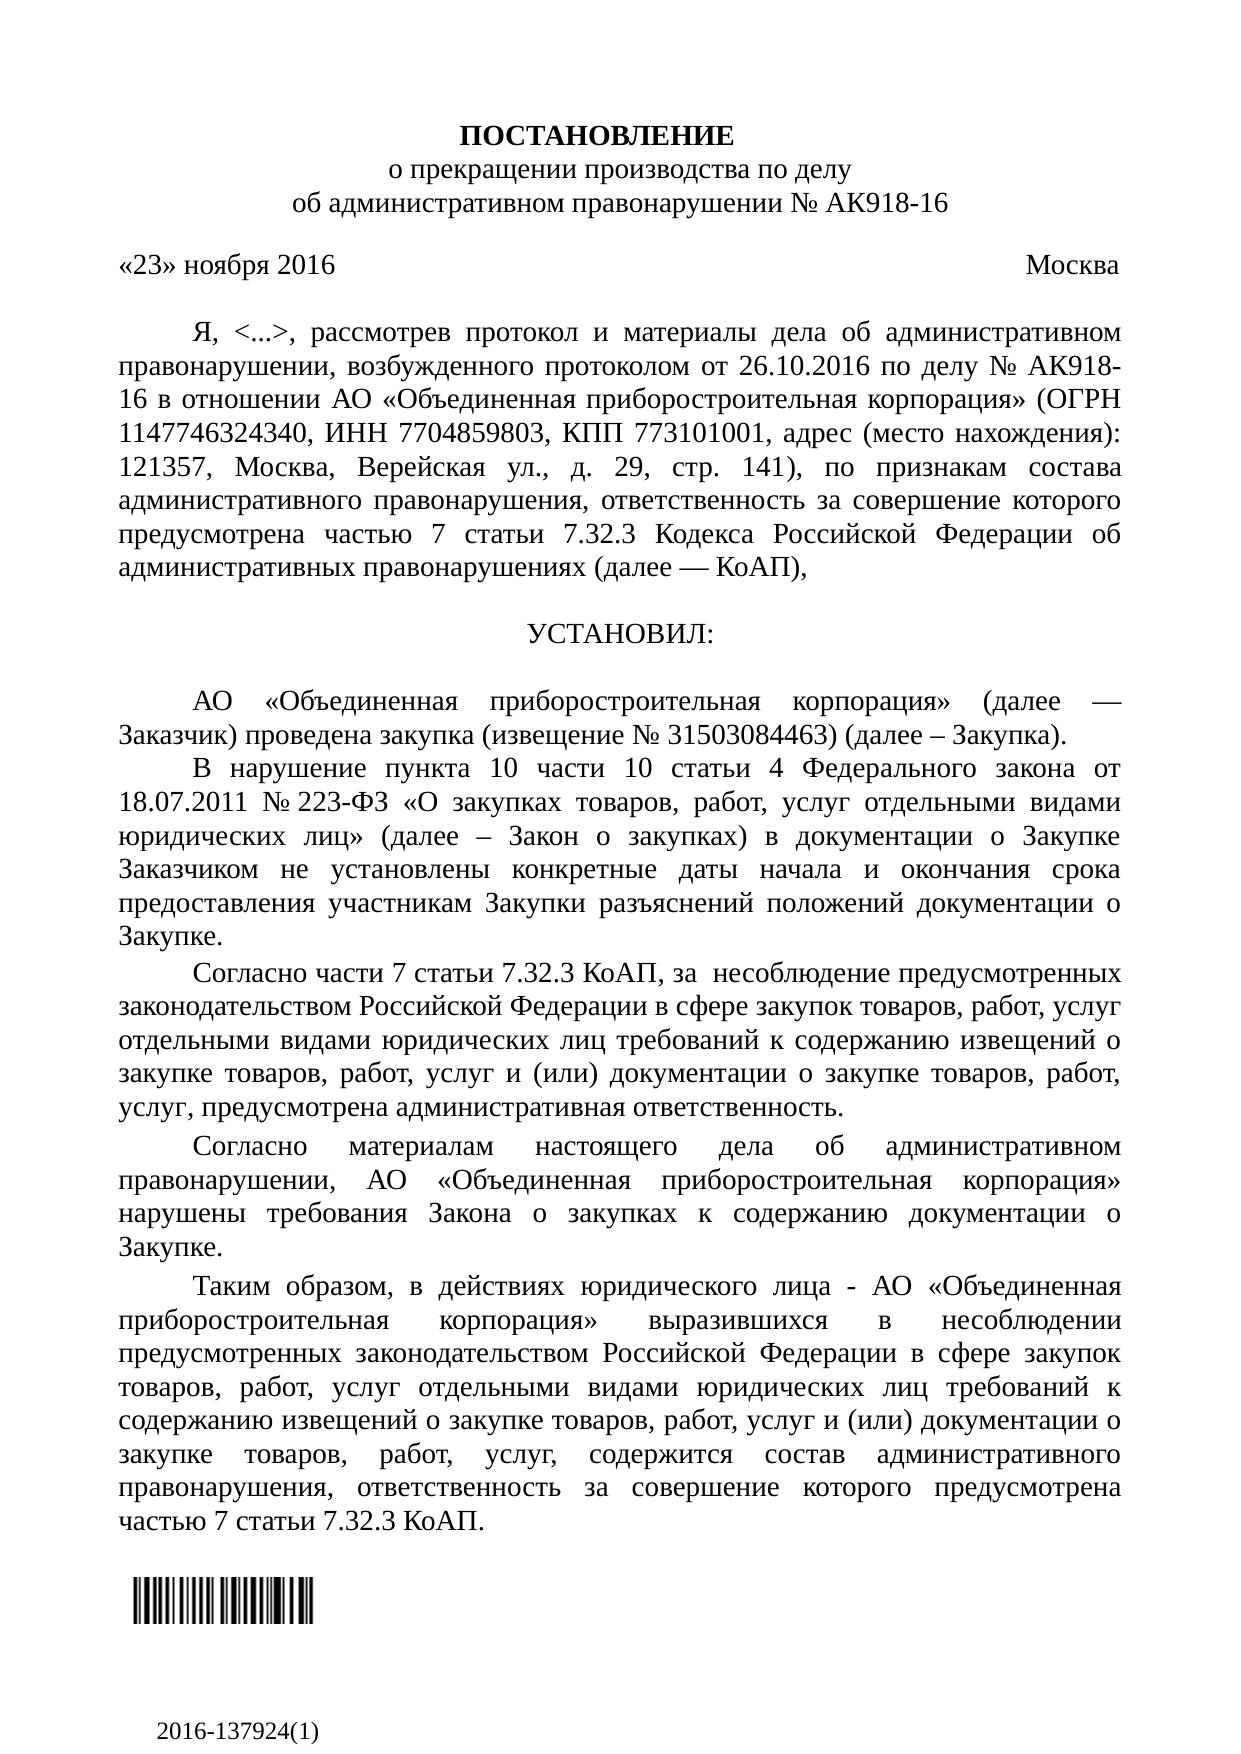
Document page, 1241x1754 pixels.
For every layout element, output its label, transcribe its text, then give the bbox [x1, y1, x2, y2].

text УСТАНОВИЛ: [118, 616, 1122, 650]
text об административном правонарушении № АК918-16 [118, 185, 1122, 219]
text АО «Объединенная приборостроительная корпорация» (далее — Заказчик) проведена закупка (извещение № 31503084463) (далее – Закупка). [118, 683, 1122, 751]
text Я, <...>, рассмотрев протокол и материалы дела об административном правонарушении, возбужденного протоколом от 26.10.2016 по делу № АК918-16 в отношении АО «Объединенная приборостроительная корпорация» (ОГРН 1147746324340, ИНН 7704859803, КПП 773101001, адрес (место нахождения): 121357, Москва, Верейская ул., д. 29, стр. 141), по признакам состава административного правонарушения, ответственность за совершение которого предусмотрена частью 7 статьи 7.32.3 Кодекса Российской Федерации об административных правонарушениях (далее — КоАП), [118, 314, 1122, 583]
text о прекращении производства по делу [118, 152, 1122, 185]
text В нарушение пункта 10 части 10 статьи 4 Федерального закона от 18.07.2011 № 223-ФЗ «О закупках товаров, работ, услуг отдельными видами юридических лиц» (далее – Закон о закупках) в документации о Закупке Заказчиком не установлены конкретные даты начала и окончания срока предоставления участникам Закупки разъяснений положений документации о Закупке. [118, 751, 1122, 952]
text Согласно части 7 статьи 7.32.3 КоАП, за несоблюдение предусмотренных законодательством Российской Федерации в сфере закупок товаров, работ, услуг отдельными видами юридических лиц требований к содержанию извещений о закупке товаров, работ, услуг и (или) документации о закупке товаров, работ, услуг, предусмотрена административная ответственность. [118, 955, 1122, 1122]
text «23» ноября 2016 Москва [118, 247, 1122, 281]
text Таким образом, в действиях юридического лица - АО «Объединенная приборостроительная корпорация» выразившихся в несоблюдении предусмотренных законодательством Российской Федерации в сфере закупок товаров, работ, услуг отдельными видами юридических лиц требований к содержанию извещений о закупке товаров, работ, услуг и (или) документации о закупке товаров, работ, услуг, содержится состав административного правонарушения, ответственность за совершение которого предусмотрена частью 7 статьи 7.32.3 КоАП. [118, 1268, 1122, 1537]
text Согласно материалам настоящего дела об административном правонарушении, АО «Объединенная приборостроительная корпорация» нарушены требования Закона о закупках к содержанию документации о Закупке. [118, 1128, 1122, 1262]
picture [118, 1577, 331, 1624]
text ПОСТАНОВЛЕНИЕ [117, 118, 1078, 152]
